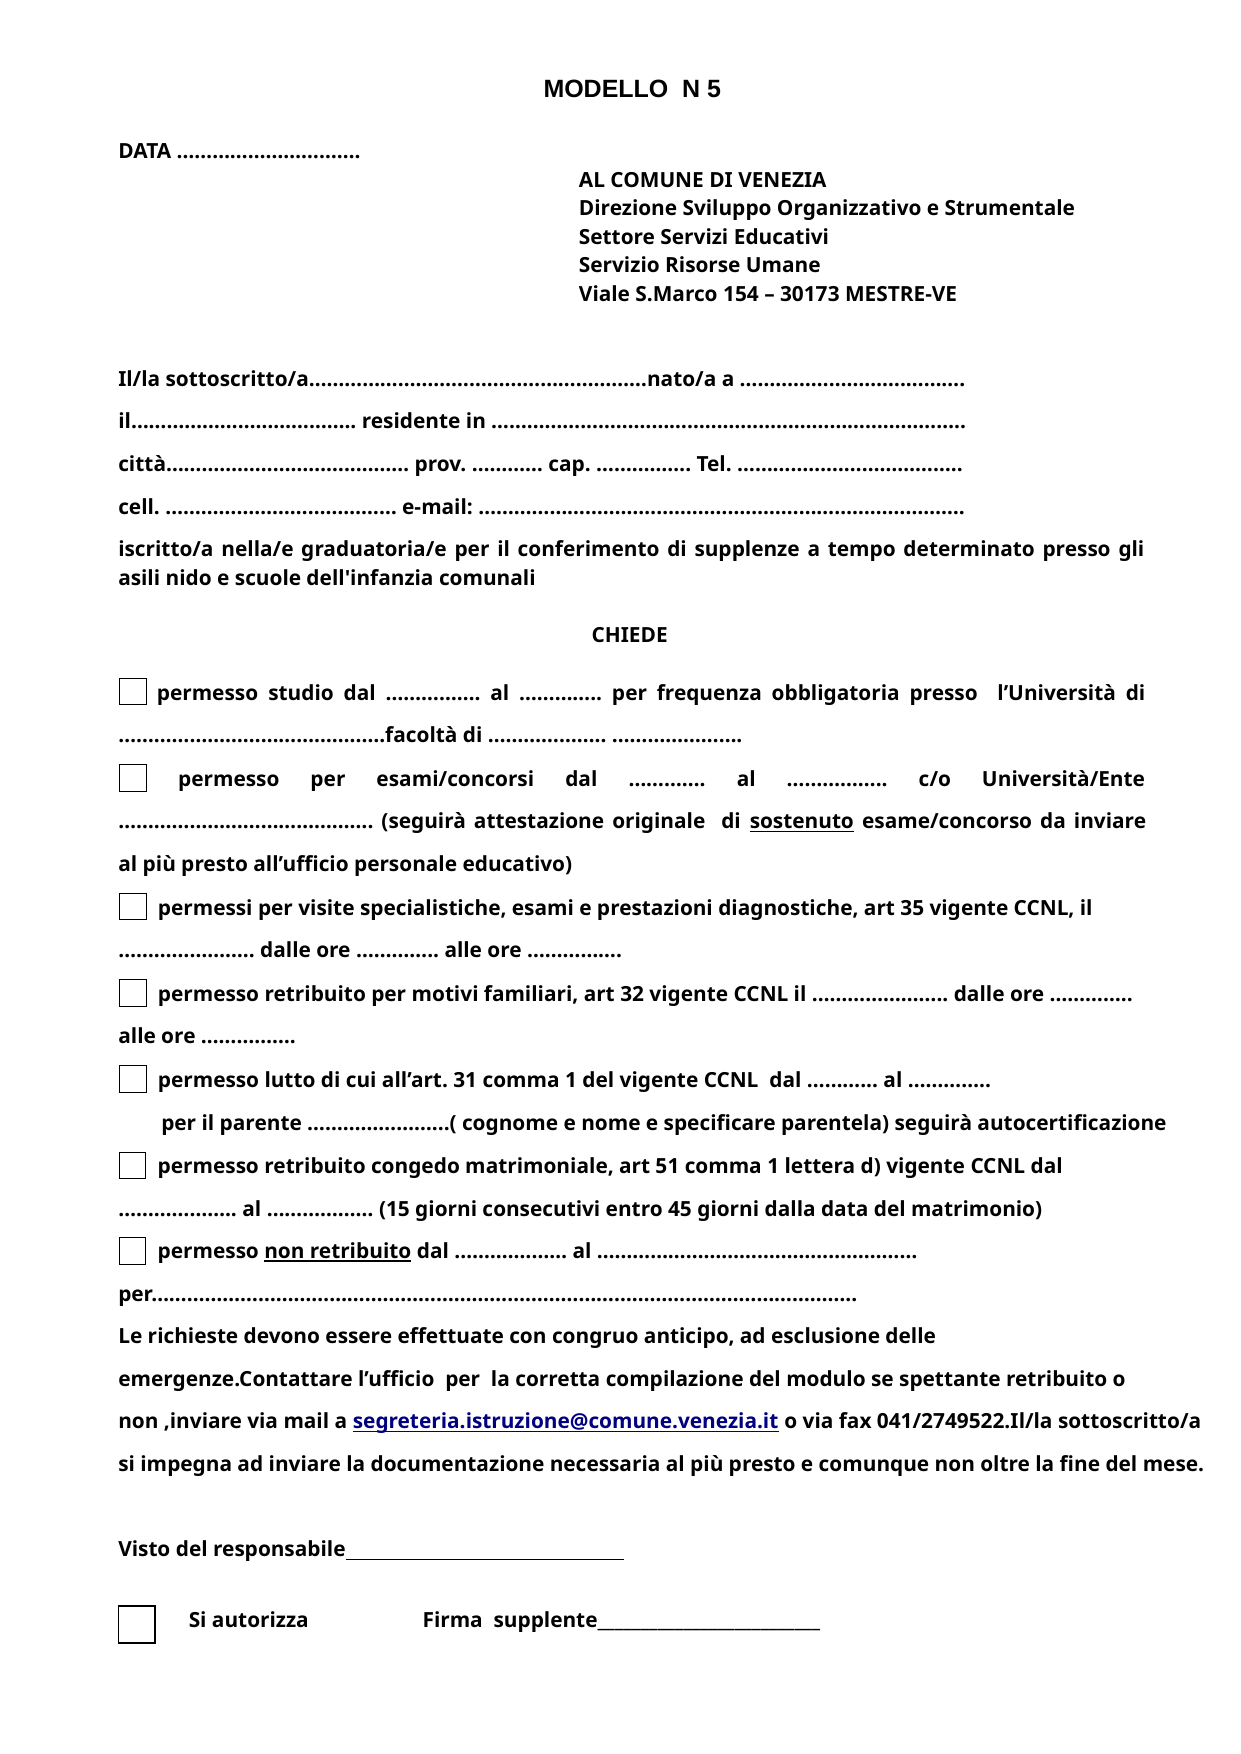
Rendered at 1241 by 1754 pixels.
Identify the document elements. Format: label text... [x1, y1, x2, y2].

text permesso studio dal ……………. al ………….. per frequenza obbligatoria presso l’Università di …………………………………..….facoltà di ……………….. …………………. [118, 677, 1146, 749]
text permesso per esami/concorsi dal …………. al …………….. c/o Università/Ente ……………………………………. (seguirà attestazione originale di sostenuto esame/concorso da inviare al più presto all’ufficio personale educativo) [118, 763, 1146, 878]
text Il/la sottoscritto/a…………………………………………………nato/a a ……………………….………. [118, 364, 1152, 392]
text [119, 1607, 154, 1642]
subtitle CHIEDE [118, 620, 1146, 648]
text Viale S.Marco 154 – 30173 MESTRE-VE [579, 279, 1146, 307]
text Si autorizza Firma supplente__________________________ [156, 1606, 1146, 1634]
text emergenze.Contattare l’ufficio per la corretta compilazione del modulo se spettante retribuito o non ,inviare via mail a segreteria.istruzione@comune.venezia.it o via fax 041/2749522.Il/la sottoscritto/a si impegna ad inviare la documentazione necessaria al più presto e comunque non oltre la fine del mese. [118, 1364, 1211, 1478]
text cell. ………………………………… e-mail: ………………………………………………………………………. [118, 492, 1152, 520]
text permesso lutto di cui all’art. 31 comma 1 del vigente CCNL dal ………... al ………….. [118, 1064, 1146, 1094]
subtitle Visto del responsabile [118, 1534, 1146, 1563]
text permesso retribuito per motivi familiari, art 32 vigente CCNL il ………………….. dalle ore ………….. alle ore ……………. [118, 978, 1146, 1050]
text il……………………………….. residente in ……………...…………………………………………………….. [118, 407, 1152, 435]
list per il parente …………………...( cognome e nome e specificare parentela) seguirà autocertificazione [156, 1108, 1211, 1137]
text Le richieste devono essere effettuate con congruo anticipo, ad esclusione delle [118, 1321, 1211, 1350]
text permesso retribuito congedo matrimoniale, art 51 comma 1 lettera d) vigente CCNL dal ……………….. al ……………… (15 giorni consecutivi entro 45 giorni dalla data del matrimonio) [118, 1151, 1146, 1222]
text Servizio Risorse Umane [579, 250, 1146, 279]
text DATA …………………………. [118, 137, 1114, 165]
text città…………………………..……… prov. ………… cap. ……………. Tel. ……………………………….. [118, 449, 1152, 478]
text permessi per visite specialistiche, esami e prestazioni diagnostiche, art 35 vigente CCNL, il ………………….. dalle ore ………….. alle ore ……………. [118, 892, 1146, 964]
text permesso non retribuito dal .……………… al ……………………………………………… per……………………………………………………………………………………………………….. [118, 1236, 1146, 1307]
text AL COMUNE DI VENEZIA [579, 165, 1146, 193]
text Settore Servizi Educativi [579, 222, 1146, 250]
text Direzione Sviluppo Organizzativo e Strumentale [579, 193, 1146, 222]
text iscritto/a nella/e graduatoria/e per il conferimento di supplenze a tempo determinato presso gli asili nido e scuole dell'infanzia comunali [118, 534, 1146, 591]
